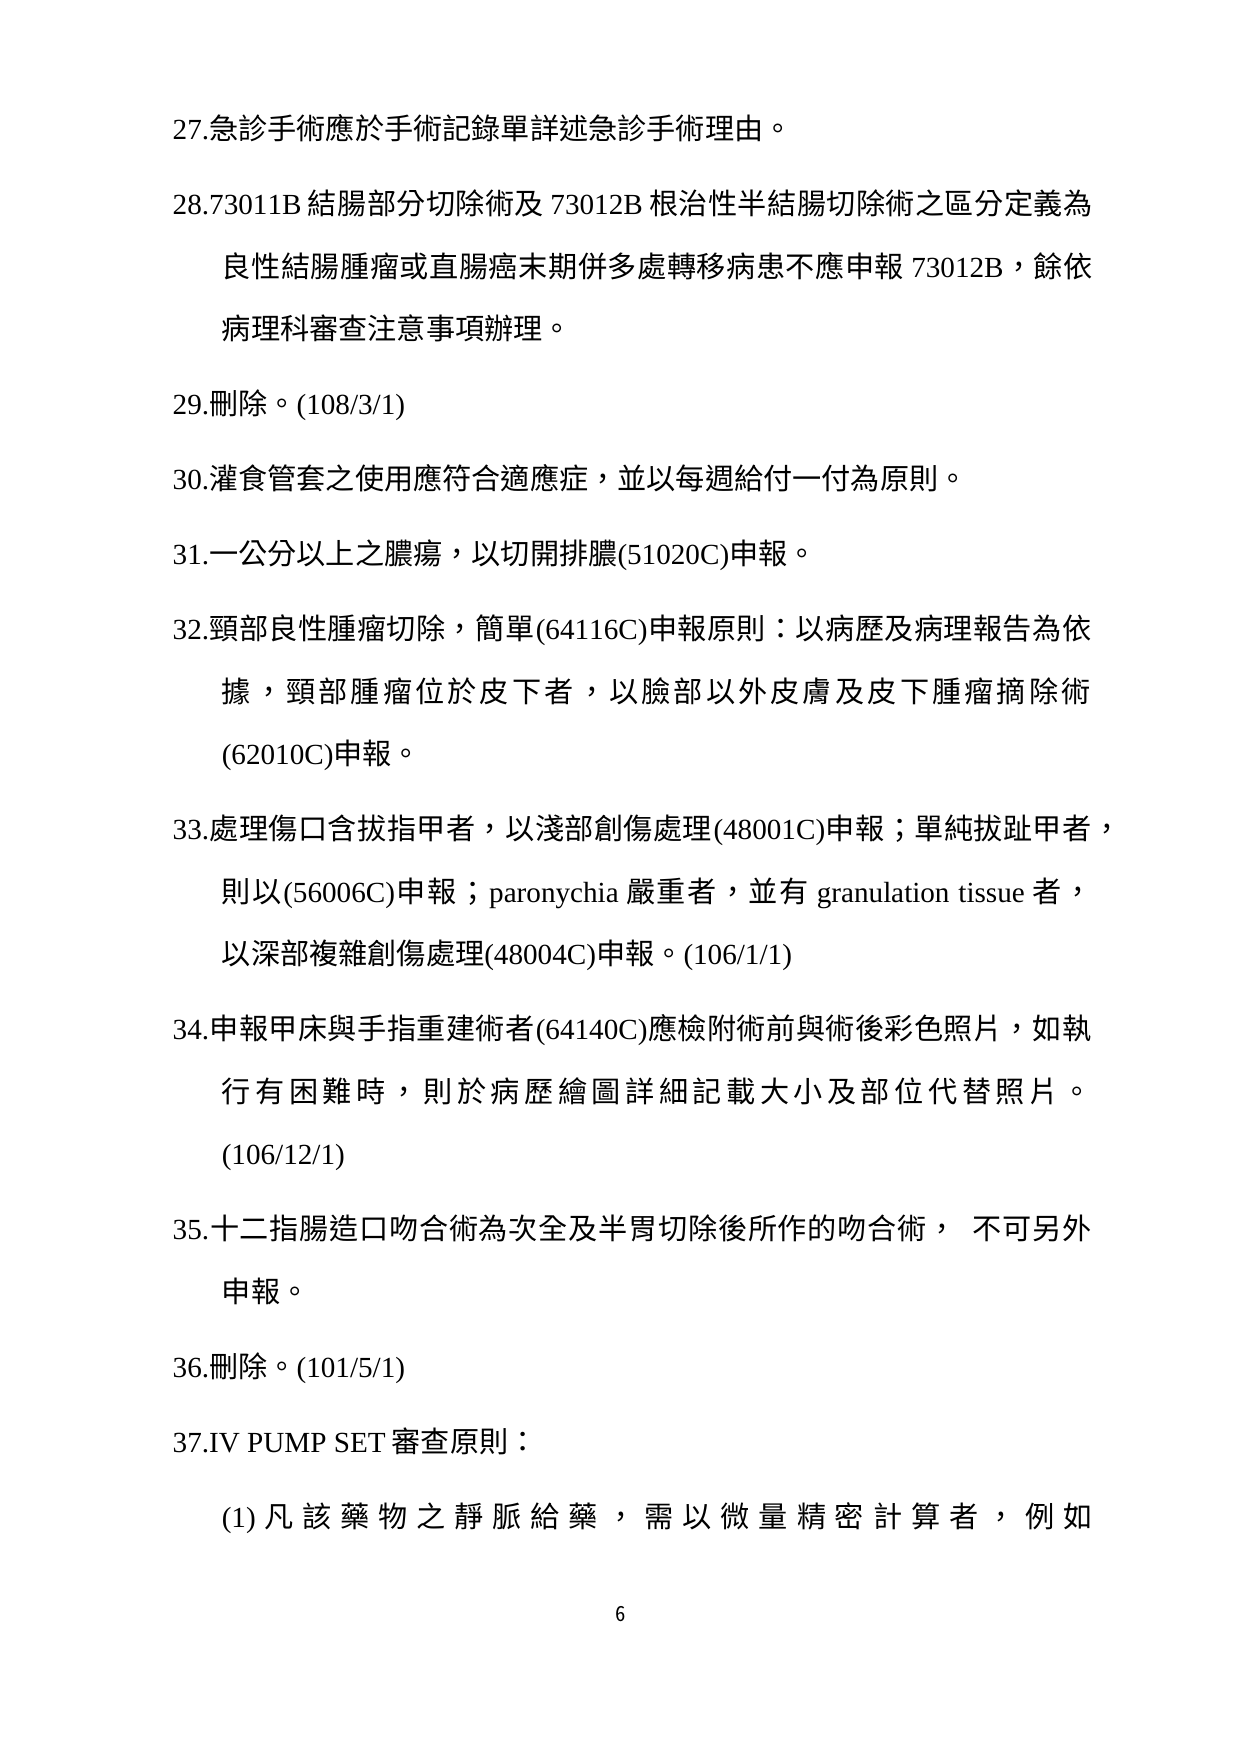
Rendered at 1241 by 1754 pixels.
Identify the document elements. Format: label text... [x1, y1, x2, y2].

text 35.十二指腸造口吻合術為次全及半胃切除後所作的吻合術， 不可另外申報。 [172, 1189, 1092, 1314]
text 32.頸部良性腫瘤切除，簡單(64116C)申報原則：以病歷及病理報告為依據，頸部腫瘤位於皮下者，以臉部以外皮膚及皮下腫瘤摘除術(62010C)申報。 [172, 589, 1092, 777]
text 33.處理傷口含拔指甲者，以淺部創傷處理(48001C)申報；單純拔趾甲者，則以(56006C)申報；paronychia嚴重者，並有granulation tissue者，以深部複雜創傷處理(48004C)申報。(106/1/1) [172, 789, 1092, 977]
text 28.73011B結腸部分切除術及73012B根治性半結腸切除術之區分定義為良性結腸腫瘤或直腸癌末期併多處轉移病患不應申報73012B，餘依病理科審查注意事項辦理。 [172, 164, 1092, 352]
text 37.IV PUMP SET審查原則： [172, 1402, 1092, 1464]
text 29.刪除。(108/3/1) [172, 364, 1092, 427]
text 30.灌食管套之使用應符合適應症，並以每週給付一付為原則。 [172, 439, 1092, 502]
text 34.申報甲床與手指重建術者(64140C)應檢附術前與術後彩色照片，如執行有困難時，則於病歷繪圖詳細記載大小及部位代替照片。(106/12/1) [172, 989, 1092, 1177]
text 27.急診手術應於手術記錄單詳述急診手術理由。 [172, 89, 1092, 152]
text (1)凡該藥物之靜脈給藥，需以微量精密計算者，例如 [222, 1477, 1092, 1539]
text 31.一公分以上之膿瘍，以切開排膿(51020C)申報。 [172, 514, 1092, 577]
text 36.刪除。(101/5/1) [172, 1327, 1092, 1389]
